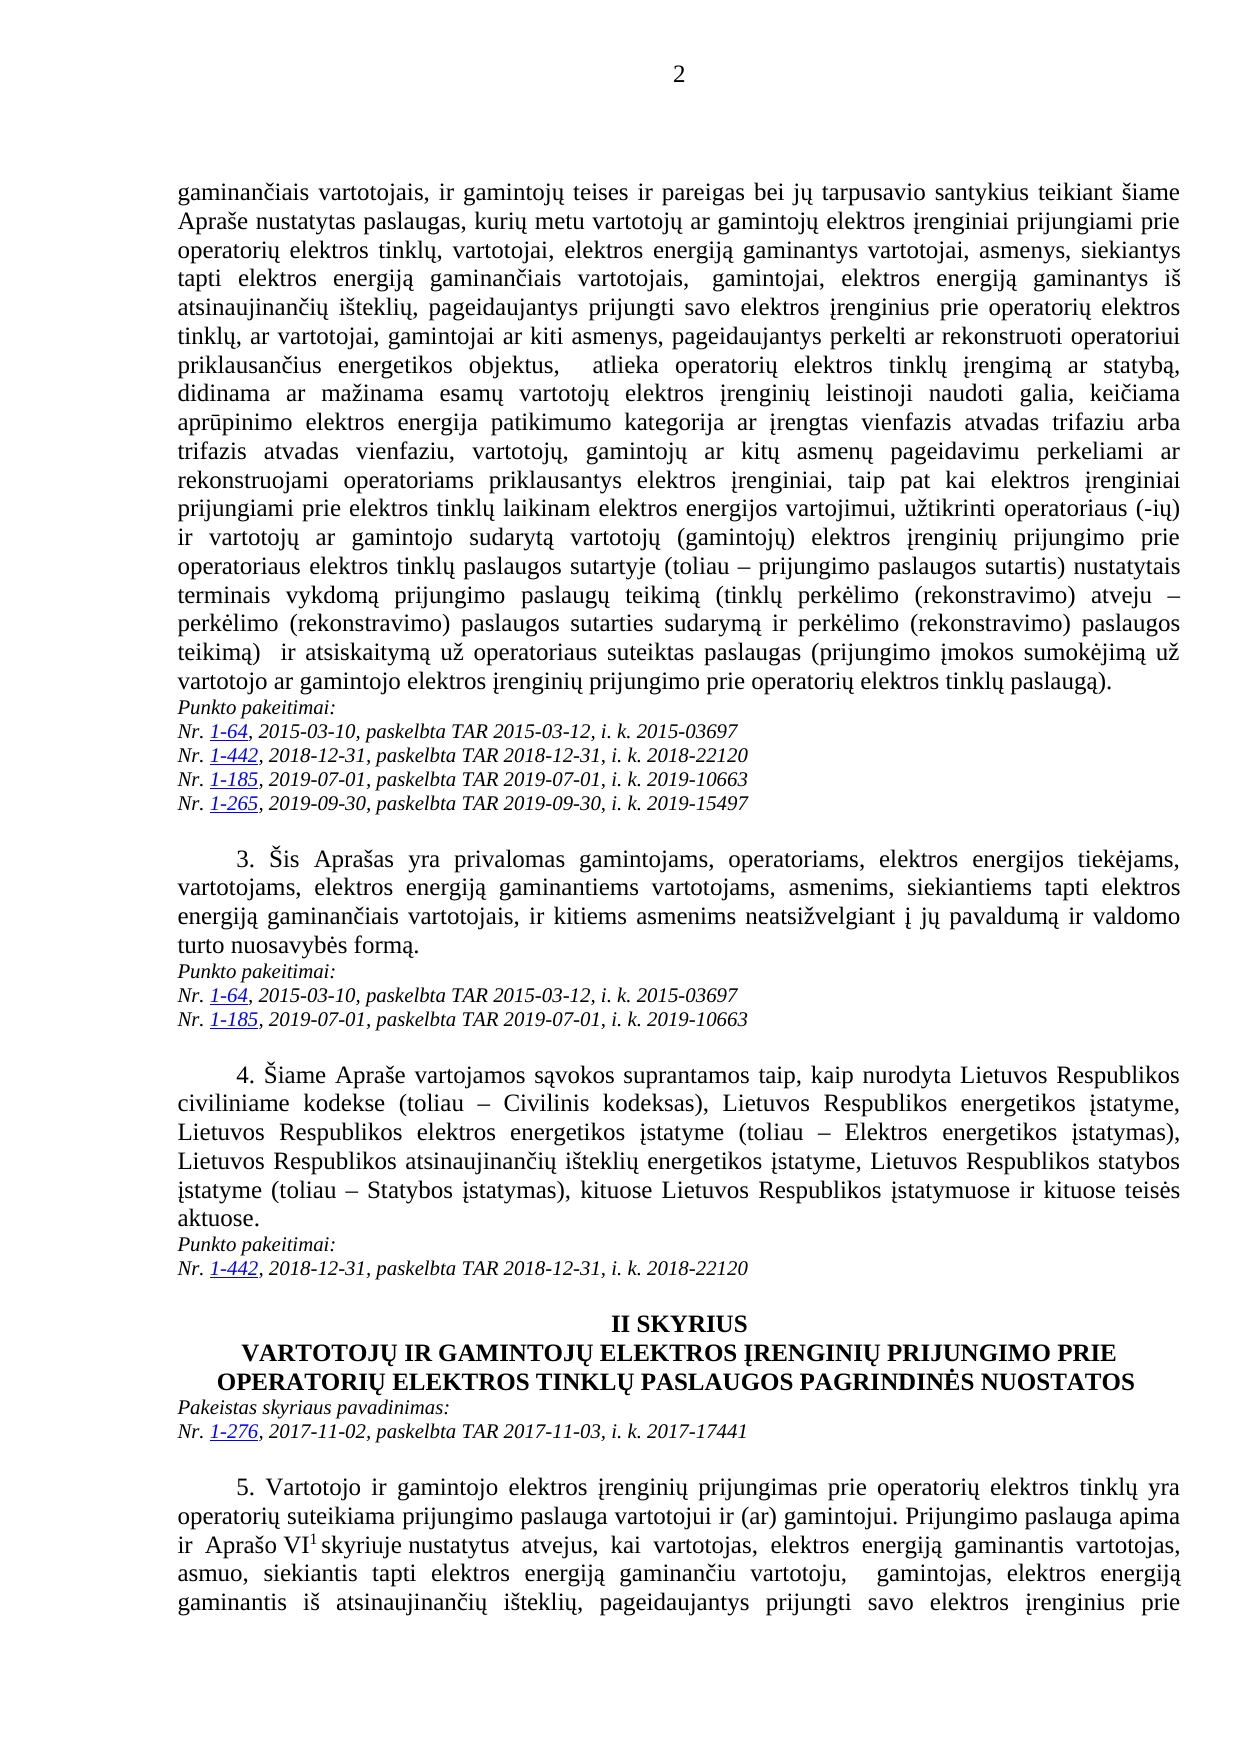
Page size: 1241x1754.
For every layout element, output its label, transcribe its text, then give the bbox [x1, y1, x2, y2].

text Nr. 1-64, 2015-03-10, paskelbta TAR 2015-03-12, i. k. 2015-03697 [177, 983, 1181, 1007]
text gaminančiais vartotojais, ir gamintojų teises ir pareigas bei jų tarpusavio santykius teikiant šiame Apraše nustatytas paslaugas, kurių metu vartotojų ar gamintojų elektros įrenginiai prijungiami prie operatorių elektros tinklų, vartotojai, elektros energiją gaminantys vartotojai, asmenys, siekiantys tapti elektros energiją gaminančiais vartotojais, gamintojai, elektros energiją gaminantys iš atsinaujinančių išteklių, pageidaujantys prijungti savo elektros įrenginius prie operatorių elektros tinklų, ar vartotojai, gamintojai ar kiti asmenys, pageidaujantys perkelti ar rekonstruoti operatoriui priklausančius energetikos objektus, atlieka operatorių elektros tinklų įrengimą ar statybą, didinama ar mažinama esamų vartotojų elektros įrenginių leistinoji naudoti galia, keičiama aprūpinimo elektros energija patikimumo kategorija ar įrengtas vienfazis atvadas trifaziu arba trifazis atvadas vienfaziu, vartotojų, gamintojų ar kitų asmenų pageidavimu perkeliami ar rekonstruojami operatoriams priklausantys elektros įrenginiai, taip pat kai elektros įrenginiai prijungiami prie elektros tinklų laikinam elektros energijos vartojimui, užtikrinti operatoriaus (-ių) ir vartotojų ar gamintojo sudarytą vartotojų (gamintojų) elektros įrenginių prijungimo prie operatoriaus elektros tinklų paslaugos sutartyje (toliau – prijungimo paslaugos sutartis) nustatytais terminais vykdomą prijungimo paslaugų teikimą (tinklų perkėlimo (rekonstravimo) atveju – perkėlimo (rekonstravimo) paslaugos sutarties sudarymą ir perkėlimo (rekonstravimo) paslaugos teikimą) ir atsiskaitymą už operatoriaus suteiktas paslaugas (prijungimo įmokos sumokėjimą už vartotojo ar gamintojo elektros įrenginių prijungimo prie operatorių elektros tinklų paslaugą). [177, 177, 1181, 695]
text 3. Šis Aprašas yra privalomas gamintojams, operatoriams, elektros energijos tiekėjams, vartotojams, elektros energiją gaminantiems vartotojams, asmenims, siekiantiems tapti elektros energiją gaminančiais vartotojais, ir kitiems asmenims neatsižvelgiant į jų pavaldumą ir valdomo turto nuosavybės formą. [177, 844, 1181, 959]
text Pakeistas skyriaus pavadinimas: [177, 1395, 1181, 1419]
text VARTOTOJŲ IR GAMINTOJŲ ELEKTROS ĮRENGINIŲ PRIJUNGIMO PRIE OPERATORIŲ ELEKTROS TINKLŲ PASLAUGOS PAGRINDINĖS NUOSTATOS [177, 1338, 1181, 1395]
text Nr. 1-185, 2019-07-01, paskelbta TAR 2019-07-01, i. k. 2019-10663 [177, 1007, 1181, 1031]
text 4. Šiame Apraše vartojamos sąvokos suprantamos taip, kaip nurodyta Lietuvos Respublikos civiliniame kodekse (toliau – Civilinis kodeksas), Lietuvos Respublikos energetikos įstatyme, Lietuvos Respublikos elektros energetikos įstatyme (toliau – Elektros energetikos įstatymas), Lietuvos Respublikos atsinaujinančių išteklių energetikos įstatyme, Lietuvos Respublikos statybos įstatyme (toliau – Statybos įstatymas), kituose Lietuvos Respublikos įstatymuose ir kituose teisės aktuose. [177, 1060, 1181, 1232]
text Nr. 1-276, 2017-11-02, paskelbta TAR 2017-11-03, i. k. 2017-17441 [177, 1419, 1181, 1443]
text 5. Vartotojo ir gamintojo elektros įrenginių prijungimas prie operatorių elektros tinklų yra operatorių suteikiama prijungimo paslauga vartotojui ir (ar) gamintojui. Prijungimo paslauga apima ir Aprašo VI1 skyriuje nustatytus atvejus, kai vartotojas, elektros energiją gaminantis vartotojas, asmuo, siekiantis tapti elektros energiją gaminančiu vartotoju, gamintojas, elektros energiją gaminantis iš atsinaujinančių išteklių, pageidaujantys prijungti savo elektros įrenginius prie [177, 1472, 1181, 1616]
text Nr. 1-265, 2019-09-30, paskelbta TAR 2019-09-30, i. k. 2019-15497 [177, 791, 1181, 815]
text Nr. 1-442, 2018-12-31, paskelbta TAR 2018-12-31, i. k. 2018-22120 [177, 1256, 1181, 1280]
text Punkto pakeitimai: [177, 959, 1181, 983]
text Nr. 1-185, 2019-07-01, paskelbta TAR 2019-07-01, i. k. 2019-10663 [177, 767, 1181, 791]
text II SKYRIUS [177, 1309, 1181, 1338]
text Nr. 1-64, 2015-03-10, paskelbta TAR 2015-03-12, i. k. 2015-03697 [177, 719, 1181, 743]
text Punkto pakeitimai: [177, 1232, 1181, 1256]
text Nr. 1-442, 2018-12-31, paskelbta TAR 2018-12-31, i. k. 2018-22120 [177, 743, 1181, 767]
text Punkto pakeitimai: [177, 695, 1181, 719]
